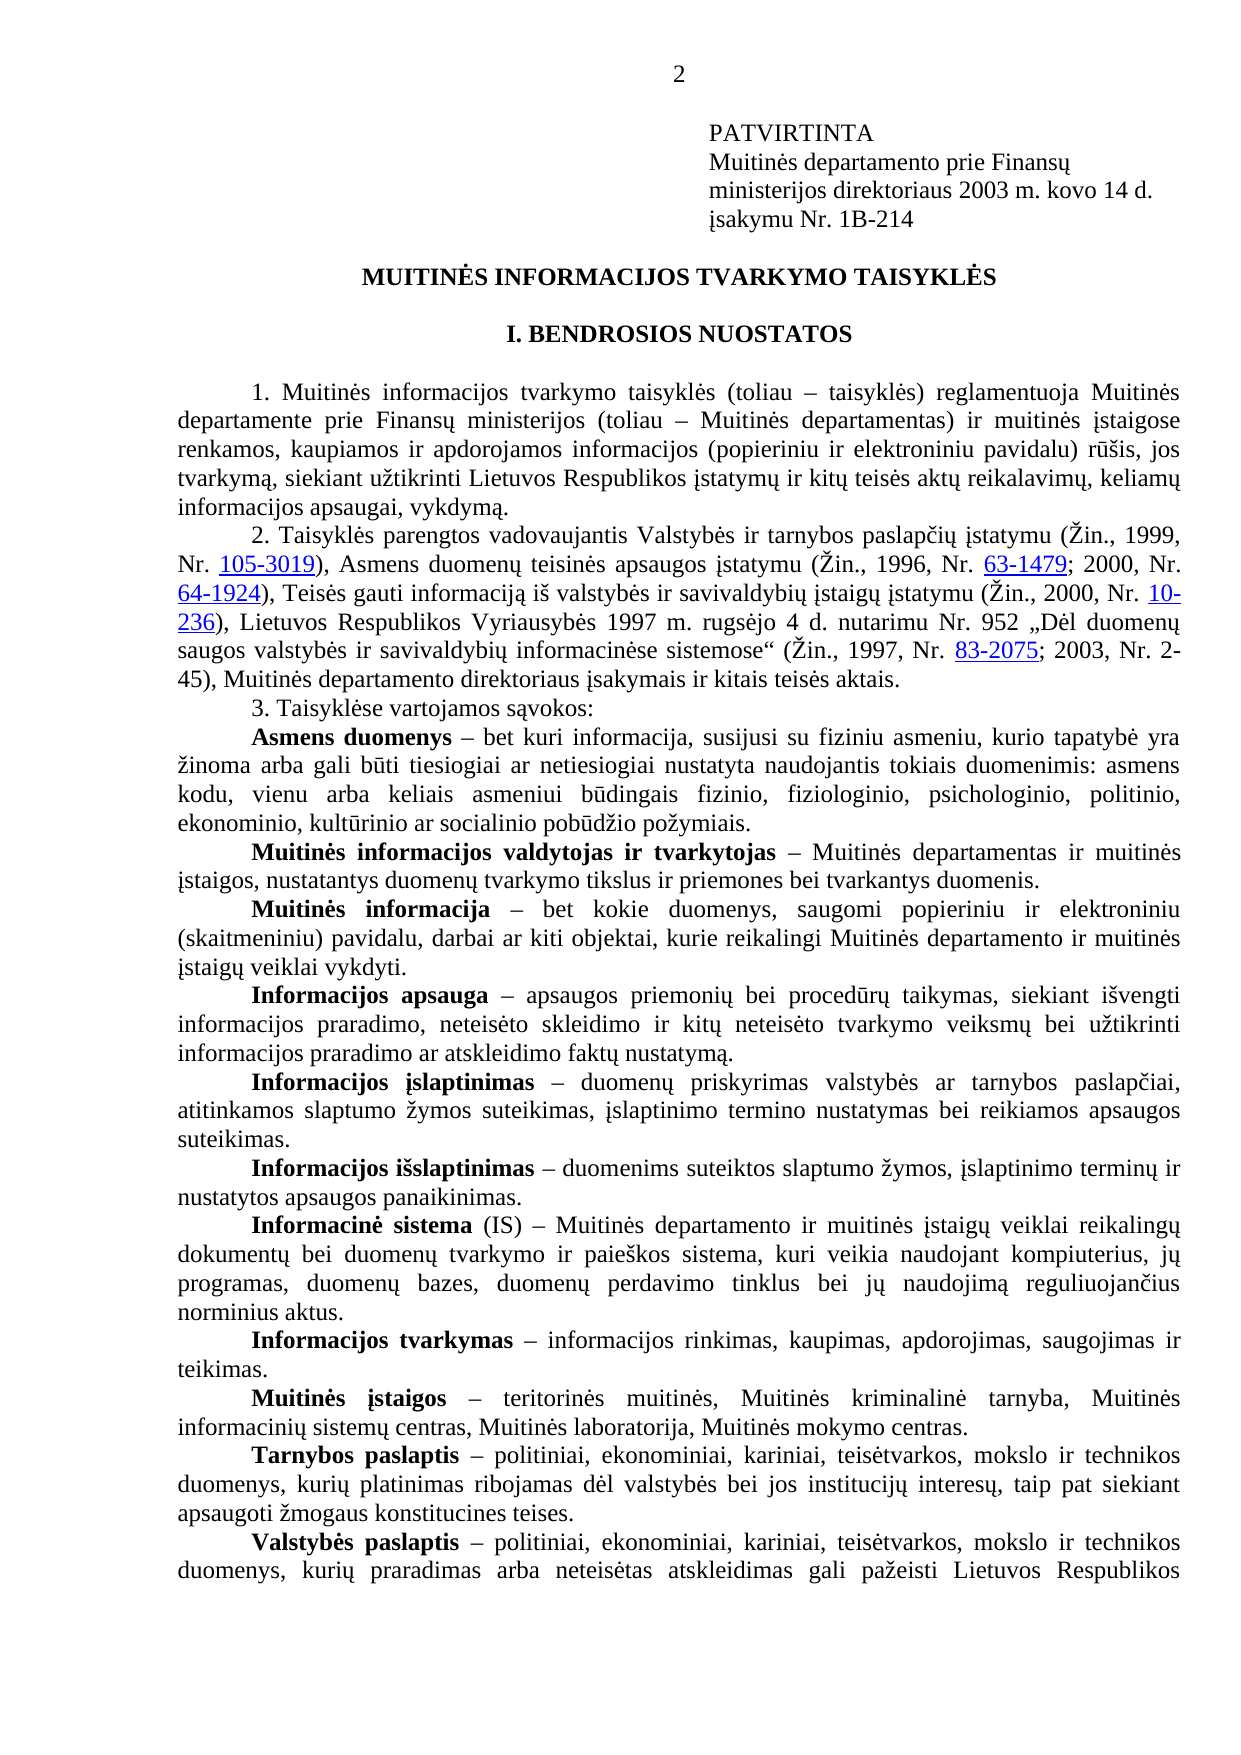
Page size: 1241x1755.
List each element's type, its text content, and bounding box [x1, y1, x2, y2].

text Informacinė sistema (IS) – Muitinės departamento ir muitinės įstaigų veiklai reikalingų dokumentų bei duomenų tvarkymo ir paieškos sistema, kuri veikia naudojant kompiuterius, jų programas, duomenų bazes, duomenų perdavimo tinklus bei jų naudojimą reguliuojančius norminius aktus. [177, 1211, 1181, 1326]
text 2. Taisyklės parengtos vadovaujantis Valstybės ir tarnybos paslapčių įstatymu (Žin., 1999, Nr. 105-3019), Asmens duomenų teisinės apsaugos įstatymu (Žin., 1996, Nr. 63-1479; 2000, Nr. 64-1924), Teisės gauti informaciją iš valstybės ir savivaldybių įstaigų įstatymu (Žin., 2000, Nr. 10-236), Lietuvos Respublikos Vyriausybės 1997 m. rugsėjo 4 d. nutarimu Nr. 952 „Dėl duomenų saugos valstybės ir savivaldybių informacinėse sistemose“ (Žin., 1997, Nr. 83-2075; 2003, Nr. 2-45), Muitinės departamento direktoriaus įsakymais ir kitais teisės aktais. [177, 521, 1181, 693]
text MUITINĖS INFORMACIJOS TVARKYMO TAISYKLĖS [177, 262, 1181, 291]
text I. BENDROSIOS NUOSTATOS [177, 319, 1181, 348]
text Muitinės informacijos valdytojas ir tvarkytojas – Muitinės departamentas ir muitinės įstaigos, nustatantys duomenų tvarkymo tikslus ir priemones bei tvarkantys duomenis. [177, 837, 1181, 894]
text Informacijos tvarkymas – informacijos rinkimas, kaupimas, apdorojimas, saugojimas ir teikimas. [177, 1326, 1181, 1383]
text Muitinės įstaigos – teritorinės muitinės, Muitinės kriminalinė tarnyba, Muitinės informacinių sistemų centras, Muitinės laboratorija, Muitinės mokymo centras. [177, 1383, 1181, 1441]
text Informacijos išslaptinimas – duomenims suteiktos slaptumo žymos, įslaptinimo terminų ir nustatytos apsaugos panaikinimas. [177, 1153, 1181, 1211]
text Muitinės departamento prie Finansų [177, 147, 1181, 176]
text ministerijos direktoriaus 2003 m. kovo 14 d. [177, 176, 1181, 204]
text 3. Taisyklėse vartojamos sąvokos: [177, 693, 1181, 722]
text Tarnybos paslaptis – politiniai, ekonominiai, kariniai, teisėtvarkos, mokslo ir technikos duomenys, kurių platinimas ribojamas dėl valstybės bei jos institucijų interesų, taip pat siekiant apsaugoti žmogaus konstitucines teises. [177, 1441, 1181, 1527]
text Valstybės paslaptis – politiniai, ekonominiai, kariniai, teisėtvarkos, mokslo ir technikos duomenys, kurių praradimas arba neteisėtas atskleidimas gali pažeisti Lietuvos Respublikos [177, 1527, 1181, 1584]
text Muitinės informacija – bet kokie duomenys, saugomi popieriniu ir elektroniniu (skaitmeniniu) pavidalu, darbai ar kiti objektai, kurie reikalingi Muitinės departamento ir muitinės įstaigų veiklai vykdyti. [177, 894, 1181, 981]
text Informacijos įslaptinimas – duomenų priskyrimas valstybės ar tarnybos paslapčiai, atitinkamos slaptumo žymos suteikimas, įslaptinimo termino nustatymas bei reikiamos apsaugos suteikimas. [177, 1067, 1181, 1153]
text PATVIRTINTA [709, 118, 1181, 147]
text Asmens duomenys – bet kuri informacija, susijusi su fiziniu asmeniu, kurio tapatybė yra žinoma arba gali būti tiesiogiai ar netiesiogiai nustatyta naudojantis tokiais duomenimis: asmens kodu, vienu arba keliais asmeniui būdingais fizinio, fiziologinio, psichologinio, politinio, ekonominio, kultūrinio ar socialinio pobūdžio požymiais. [177, 722, 1181, 837]
text Informacijos apsauga – apsaugos priemonių bei procedūrų taikymas, siekiant išvengti informacijos praradimo, neteisėto skleidimo ir kitų neteisėto tvarkymo veiksmų bei užtikrinti informacijos praradimo ar atskleidimo faktų nustatymą. [177, 981, 1181, 1067]
text įsakymu Nr. 1B-214 [177, 204, 1181, 233]
text 1. Muitinės informacijos tvarkymo taisyklės (toliau – taisyklės) reglamentuoja Muitinės departamente prie Finansų ministerijos (toliau – Muitinės departamentas) ir muitinės įstaigose renkamos, kaupiamos ir apdorojamos informacijos (popieriniu ir elektroniniu pavidalu) rūšis, jos tvarkymą, siekiant užtikrinti Lietuvos Respublikos įstatymų ir kitų teisės aktų reikalavimų, keliamų informacijos apsaugai, vykdymą. [177, 377, 1181, 521]
